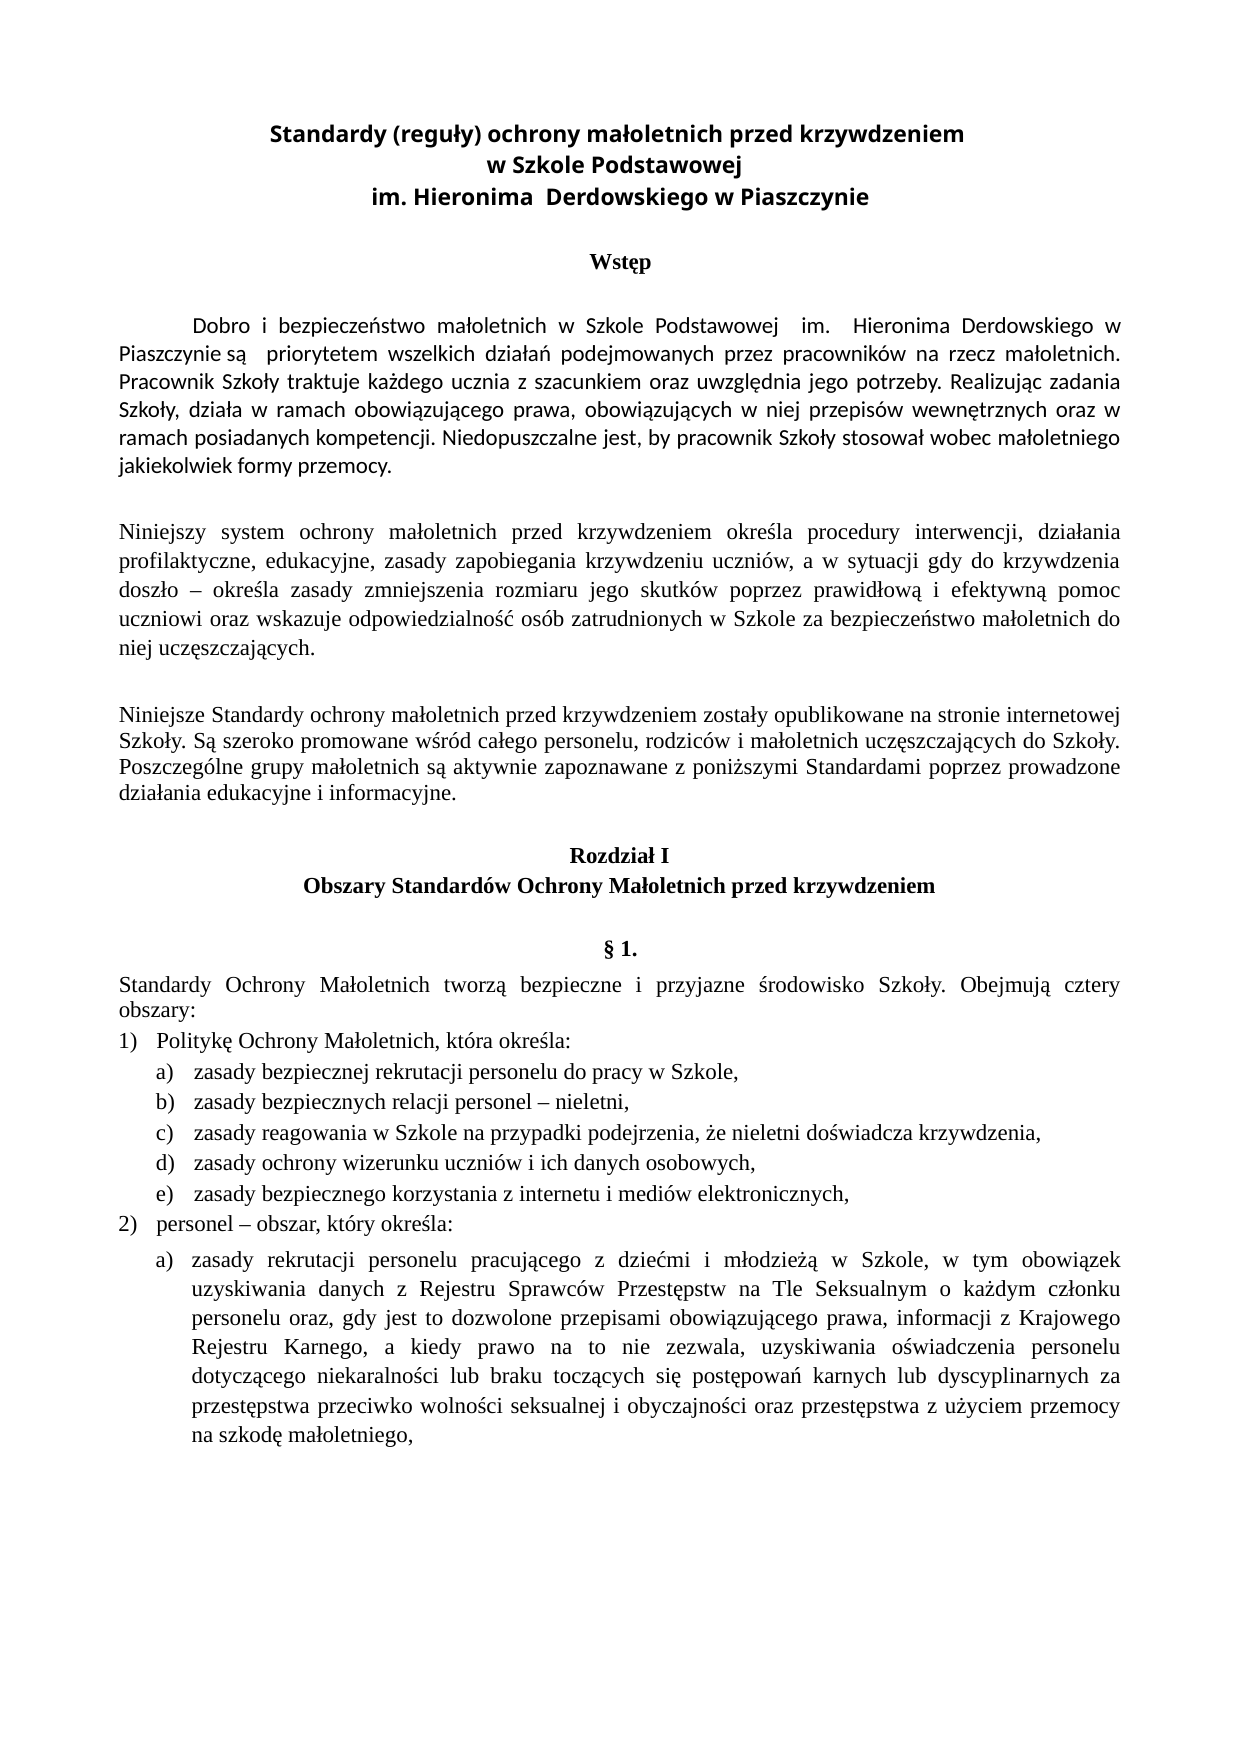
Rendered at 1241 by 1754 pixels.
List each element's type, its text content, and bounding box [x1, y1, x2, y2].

text Standardy Ochrony Małoletnich tworzą bezpieczne i przyjazne środowisko Szkoły. Obejmują cztery obszary: [118, 971, 1122, 1023]
text im. Hieronima Derdowskiego w Piaszczynie [118, 181, 1122, 212]
text Niniejsze Standardy ochrony małoletnich przed krzywdzeniem zostały opublikowane na stronie internetowej Szkoły. Są szeroko promowane wśród całego personelu, rodziców i małoletnich uczęszczających do Szkoły. Poszczególne grupy małoletnich są aktywnie zapoznawane z poniższymi Standardami poprzez prowadzone działania edukacyjne i informacyjne. [118, 701, 1122, 805]
list personel – obszar, który określa: [118, 1210, 1122, 1237]
text Dobro i bezpieczeństwo małoletnich w Szkole Podstawowej im. Hieronima Derdowskiego w Piaszczynie są priorytetem wszelkich działań podejmowanych przez pracowników na rzecz małoletnich. Pracownik Szkoły traktuje każdego ucznia z szacunkiem oraz uwzględnia jego potrzeby. Realizując zadania Szkoły, działa w ramach obowiązującego prawa, obowiązujących w niej przepisów wewnętrznych oraz w ramach posiadanych kompetencji. Niedopuszczalne jest, by pracownik Szkoły stosował wobec małoletniego jakiekolwiek formy przemocy. [118, 311, 1122, 479]
list zasady reagowania w Szkole na przypadki podejrzenia, że nieletni doświadcza krzywdzenia, [156, 1119, 1122, 1145]
text Niniejszy system ochrony małoletnich przed krzywdzeniem określa procedury interwencji, działania profilaktyczne, edukacyjne, zasady zapobiegania krzywdzeniu uczniów, a w sytuacji gdy do krzywdzenia doszło – określa zasady zmniejszenia rozmiaru jego skutków poprzez prawidłową i efektywną pomoc uczniowi oraz wskazuje odpowiedzialność osób zatrudnionych w Szkole za bezpieczeństwo małoletnich do niej uczęszczających. [118, 518, 1122, 660]
text Rozdział I [118, 842, 1120, 868]
list zasady bezpiecznej rekrutacji personelu do pracy w Szkole, [156, 1058, 1122, 1084]
list zasady ochrony wizerunku uczniów i ich danych osobowych, [156, 1149, 1122, 1176]
list zasady rekrutacji personelu pracującego z dziećmi i młodzieżą w Szkole, w tym obowiązek uzyskiwania danych z Rejestru Sprawców Przestępstw na Tle Seksualnym o każdym członku personelu oraz, gdy jest to dozwolone przepisami obowiązującego prawa, informacji z Krajowego Rejestru Karnego, a kiedy prawo na to nie zezwala, uzyskiwania oświadczenia personelu dotyczącego niekaralności lub braku toczących się postępowań karnych lub dyscyplinarnych za przestępstwa przeciwko wolności seksualnej i obyczajności oraz przestępstwa z użyciem przemocy na szkodę małoletniego, [155, 1246, 1122, 1447]
list Politykę Ochrony Małoletnich, która określa: [118, 1027, 1122, 1053]
text § 1. [118, 935, 1122, 961]
text w Szkole Podstawowej [118, 149, 1122, 181]
text Standardy (reguły) ochrony małoletnich przed krzywdzeniem [118, 118, 1122, 149]
list zasady bezpiecznych relacji personel – nieletni, [156, 1088, 1122, 1114]
text Wstęp [118, 248, 1122, 274]
list zasady bezpiecznego korzystania z internetu i mediów elektronicznych, [156, 1179, 1122, 1206]
text Obszary Standardów Ochrony Małoletnich przed krzywdzeniem [118, 872, 1120, 898]
